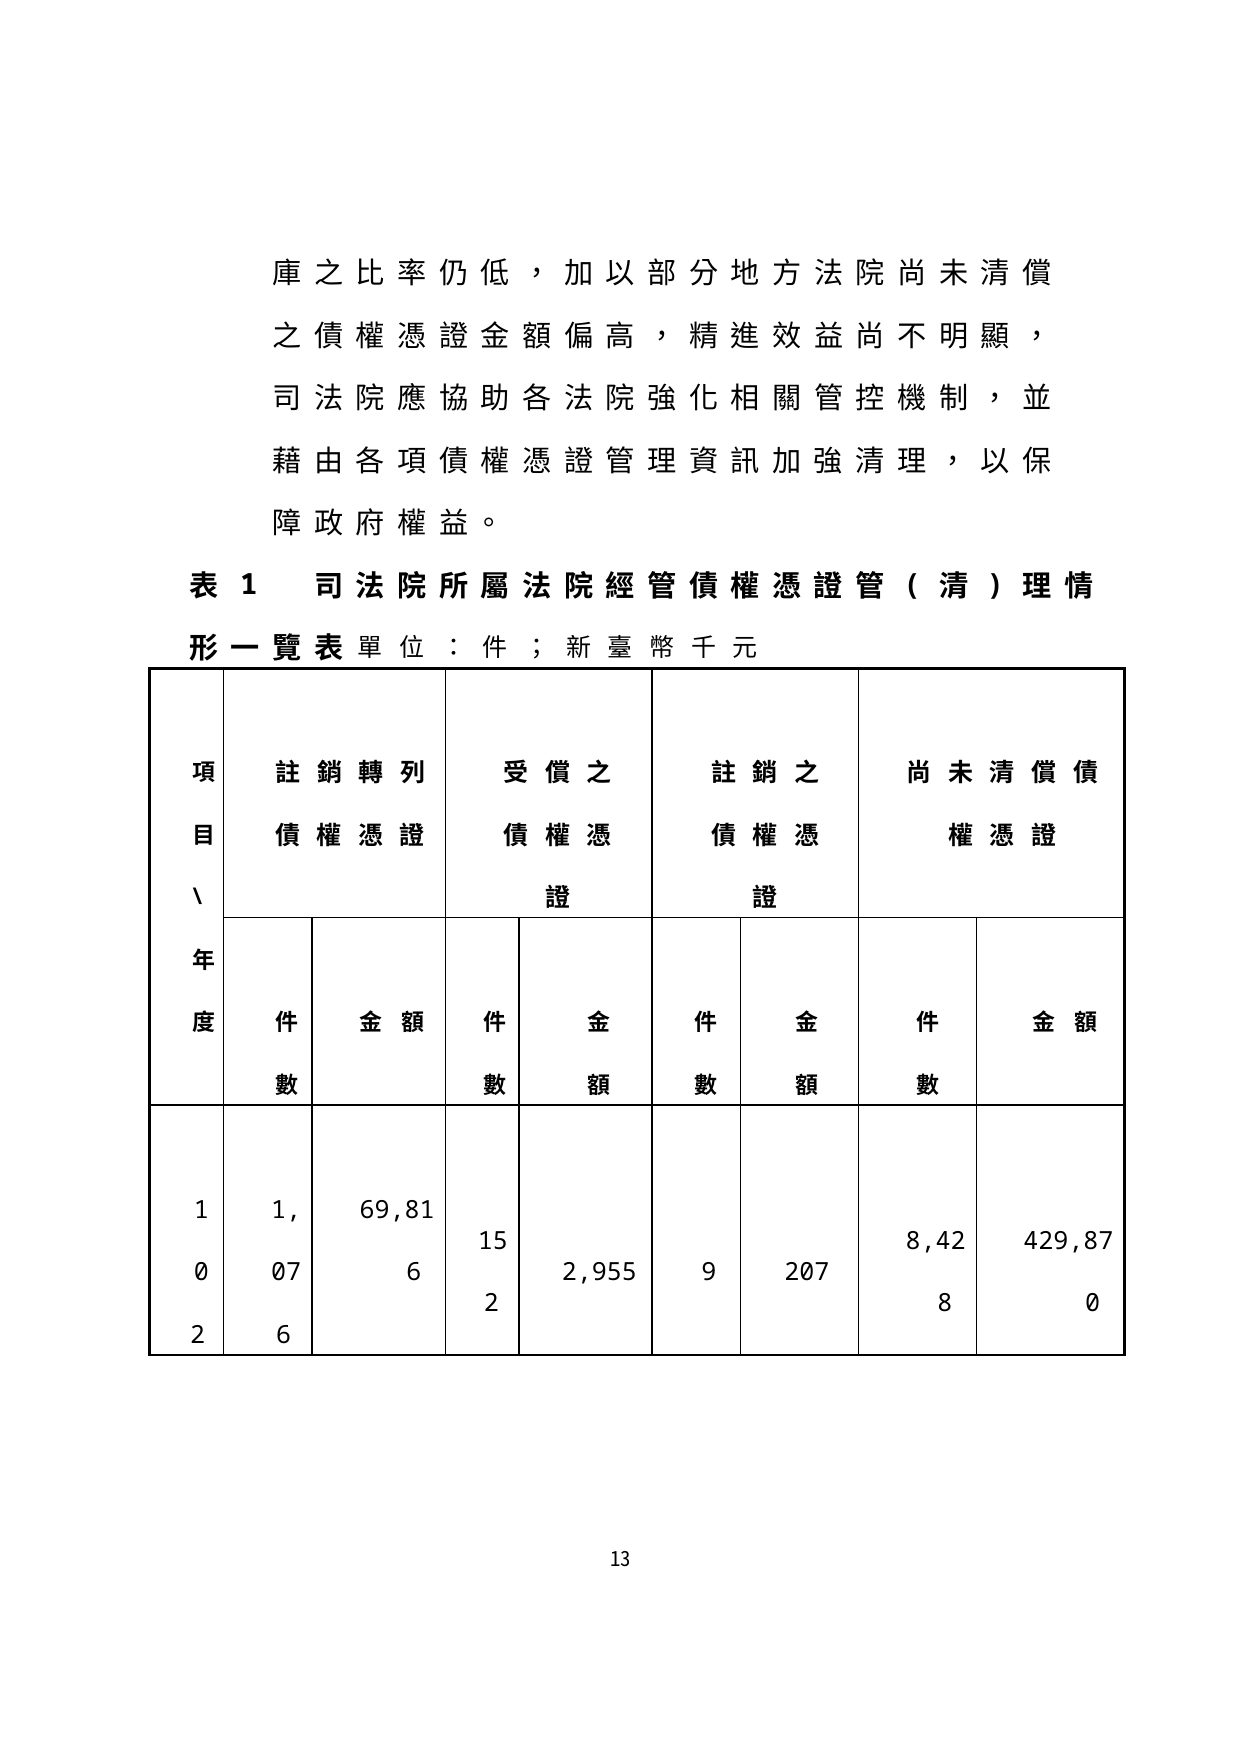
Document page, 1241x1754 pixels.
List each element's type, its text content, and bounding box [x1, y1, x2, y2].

table_cell 2,955 [520, 1106, 651, 1354]
table_cell 69,816 [313, 1106, 445, 1354]
text 庫之比率仍低，加以部分地方法院尚未清償之債權憑證金額偏高，精進效益尚不明顯，司法院應協助各法院強化相關管控機制，並藉由各項債權憑證管理資訊加強清理，以保障政府權益。 [242, 229, 1058, 542]
table_cell 金額 [741, 918, 858, 1104]
table_cell 1,076 [224, 1106, 311, 1354]
table_header 註銷轉列債權憑證 [224, 670, 445, 917]
table_header 註銷之債權憑證 [653, 670, 858, 917]
table_cell 件數 [446, 918, 518, 1104]
table_cell 件數 [224, 918, 311, 1104]
table_cell 件數 [653, 918, 740, 1104]
table_header 尚未清償債權憑證 [859, 670, 1123, 917]
table_cell 金額 [520, 918, 651, 1104]
table_cell 8,428 [859, 1106, 976, 1354]
table_cell 152 [446, 1106, 518, 1354]
table_cell 9 [653, 1106, 740, 1354]
table_cell 102 [151, 1106, 223, 1354]
table_cell 金額 [313, 918, 445, 1104]
table_header 項目\ 年度 [151, 670, 223, 1104]
table_cell 件數 [859, 918, 976, 1104]
table_cell 207 [741, 1106, 858, 1354]
table_cell 金額 [977, 918, 1123, 1104]
table_header 受償之債權憑證 [446, 670, 651, 917]
text 表1 司法院所屬法院經管債權憑證管(清)理情形一覽表單位：件；新臺幣千元 [138, 542, 1117, 667]
table_cell 429,870 [977, 1106, 1123, 1354]
